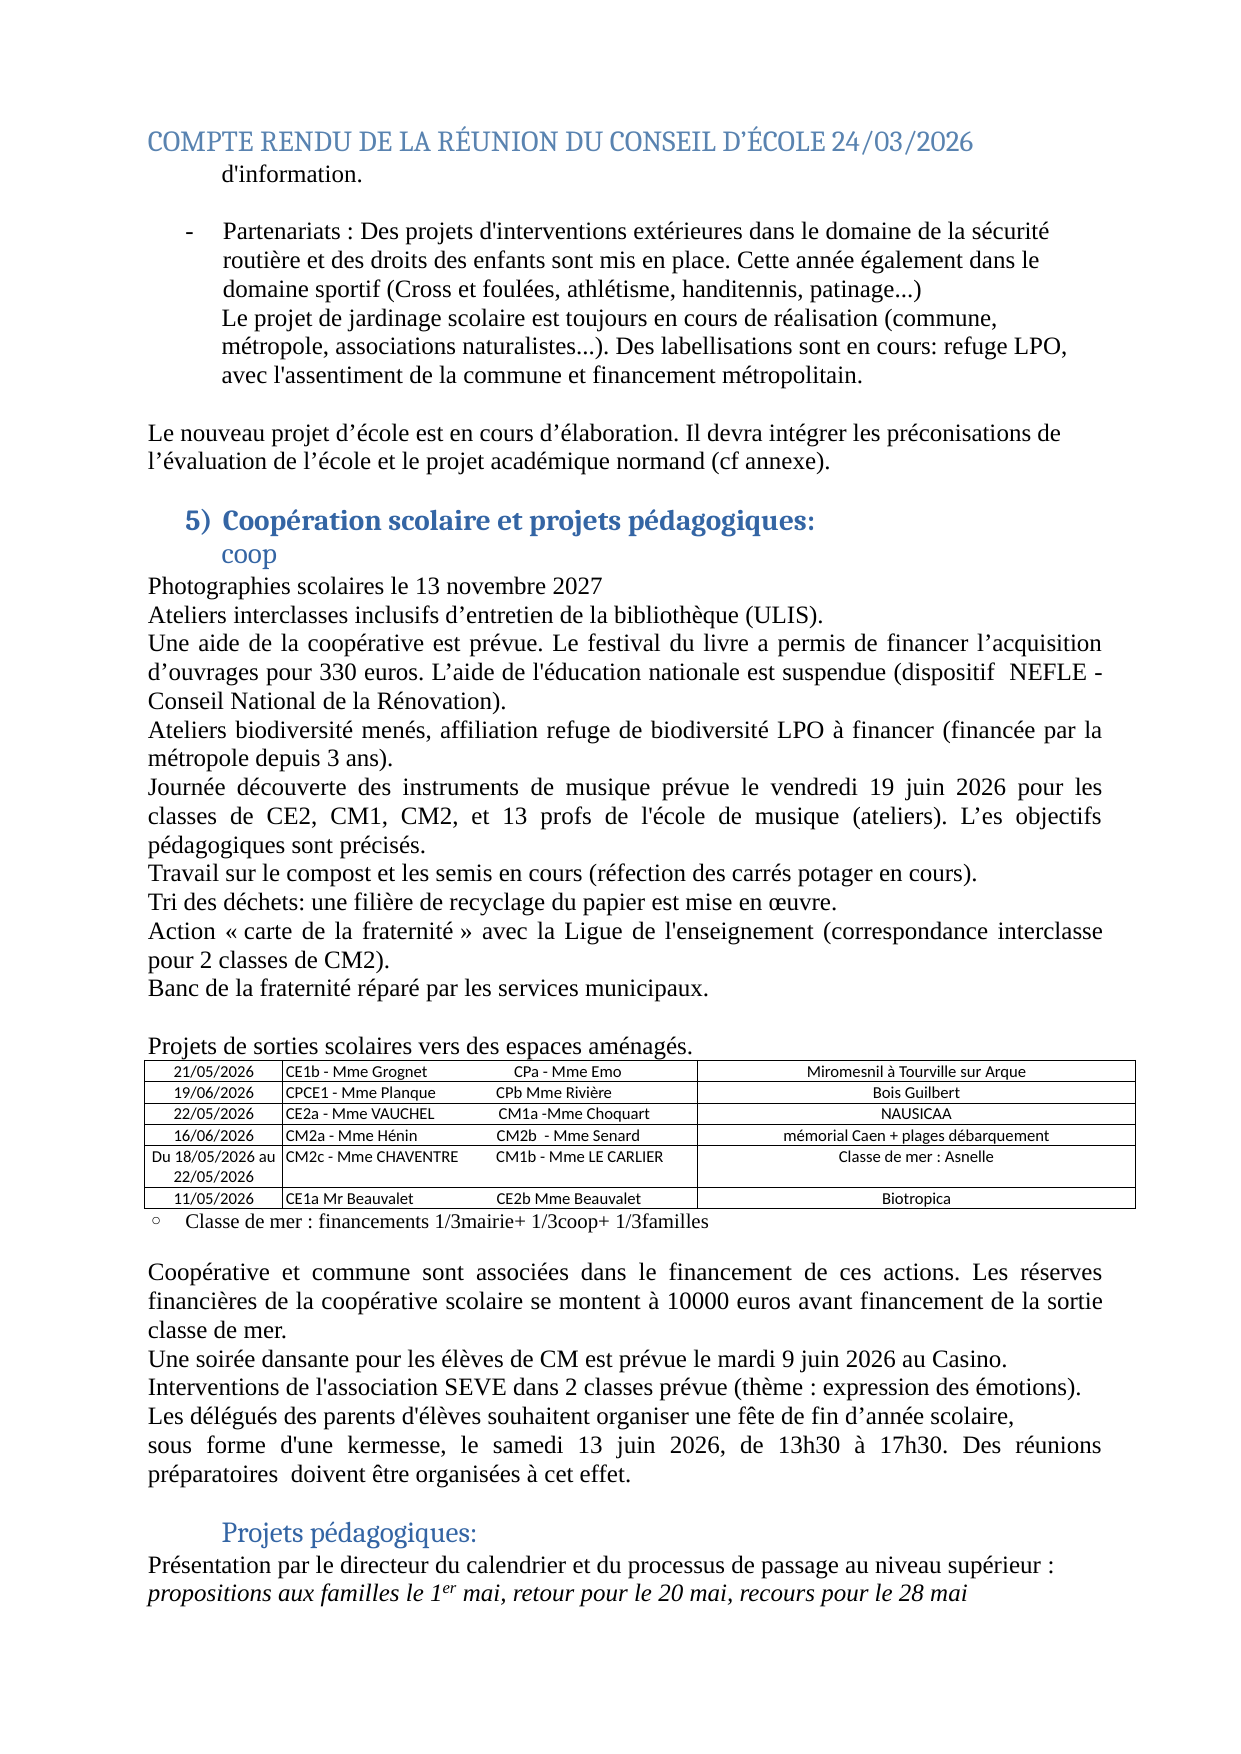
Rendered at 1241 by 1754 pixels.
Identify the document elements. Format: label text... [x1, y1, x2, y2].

table_cell mémorial Caen + plages débarquement [698, 1125, 1135, 1145]
list Coopération scolaire et projets pédagogiques: [185, 504, 1103, 537]
text Une aide de la coopérative est prévue. Le festival du livre a permis de financer l’acquisition d’ouvrages pour 330 euros. L’aide de l'éducation nationale est suspendue (dispositif NEFLE - Conseil National de la Rénovation). [148, 628, 1103, 715]
text Présentation par le directeur du calendrier et du processus de passage au niveau supérieur : [148, 1550, 1103, 1578]
text Une soirée dansante pour les élèves de CM est prévue le mardi 9 juin 2026 au Casino. [148, 1344, 1103, 1372]
text Ateliers interclasses inclusifs d’entretien de la bibliothèque (ULIS). [148, 600, 1103, 628]
table_header 21/05/2026 [145, 1061, 282, 1081]
text sous forme d'une kermesse, le samedi 13 juin 2026, de 13h30 à 17h30. Des réunions préparatoires doivent être organisées à cet effet. [148, 1430, 1103, 1487]
table_header CE1b - Mme Grognet CPa - Mme Emo [283, 1061, 697, 1081]
text Coopérative et commune sont associées dans le financement de ces actions. Les réserves financières de la coopérative scolaire se montent à 10000 euros avant financement de la sortie classe de mer. [148, 1257, 1103, 1344]
table_cell Biotropica [698, 1188, 1135, 1208]
text Tri des déchets: une filière de recyclage du papier est mise en œuvre. [148, 887, 1103, 916]
text Projets pédagogiques: [148, 1516, 1103, 1550]
text Photographies scolaires le 13 novembre 2027 [148, 571, 1103, 600]
text Journée découverte des instruments de musique prévue le vendredi 19 juin 2026 pour les classes de CE2, CM1, CM2, et 13 profs de l'école de musique (ateliers). L’es objectifs pédagogiques sont précisés. [148, 772, 1103, 858]
table_cell Classe de mer : Asnelle [698, 1146, 1135, 1187]
table_cell Bois Guilbert [698, 1082, 1135, 1102]
table_cell 16/06/2026 [145, 1125, 282, 1145]
text Banc de la fraternité réparé par les services municipaux. [148, 973, 1103, 1002]
text Le nouveau projet d’école est en cours d’élaboration. Il devra intégrer les préconisations de l’évaluation de l’école et le projet académique normand (cf annexe). [148, 418, 1103, 475]
table_cell 19/06/2026 [145, 1082, 282, 1102]
text coop [148, 537, 1103, 571]
text Travail sur le compost et les semis en cours (réfection des carrés potager en cours). [148, 858, 1103, 887]
text Le projet de jardinage scolaire est toujours en cours de réalisation (commune, métropole, associations naturalistes...). Des labellisations sont en cours: refuge LPO, avec l'assentiment de la commune et financement métropolitain. [221, 303, 1103, 389]
text Les délégués des parents d'élèves souhaitent organiser une fête de fin d’année scolaire, [148, 1401, 1103, 1430]
text d'information. [221, 159, 1103, 188]
table_cell CM2a - Mme Hénin CM2b - Mme Senard [283, 1125, 697, 1145]
table_cell 11/05/2026 [145, 1188, 282, 1208]
table_cell CE2a - Mme VAUCHEL CM1a -Mme Choquart [283, 1104, 697, 1124]
table_cell NAUSICAA [698, 1104, 1135, 1124]
table_cell CPCE1 - Mme Planque CPb Mme Rivière [283, 1082, 697, 1102]
table_cell Du 18/05/2026 au 22/05/2026 [145, 1146, 282, 1187]
list Partenariats : Des projets d'interventions extérieures dans le domaine de la sécurité routière et des droits des enfants sont mis en place. Cette année également dans le domaine sportif (Cross et foulées, athlétisme, handitennis, patinage...) [185, 216, 1103, 303]
text propositions aux familles le 1er mai, retour pour le 20 mai, recours pour le 28 mai [148, 1578, 1103, 1607]
table_cell 22/05/2026 [145, 1104, 282, 1124]
text Projets de sorties scolaires vers des espaces aménagés. [148, 1031, 1103, 1060]
table_cell CM2c - Mme CHAVENTRE CM1b - Mme LE CARLIER [283, 1146, 697, 1187]
list Classe de mer : financements 1/3mairie+ 1/3coop+ 1/3familles [148, 1209, 1103, 1233]
text Interventions de l'association SEVE dans 2 classes prévue (thème : expression des émotions). [148, 1372, 1103, 1401]
text Action « carte de la fraternité » avec la Ligue de l'enseignement (correspondance interclasse pour 2 classes de CM2). [148, 916, 1103, 973]
table_cell CE1a Mr Beauvalet CE2b Mme Beauvalet [283, 1188, 697, 1208]
text Ateliers biodiversité menés, affiliation refuge de biodiversité LPO à financer (financée par la métropole depuis 3 ans). [148, 715, 1103, 772]
table_header Miromesnil à Tourville sur Arque [698, 1061, 1135, 1081]
